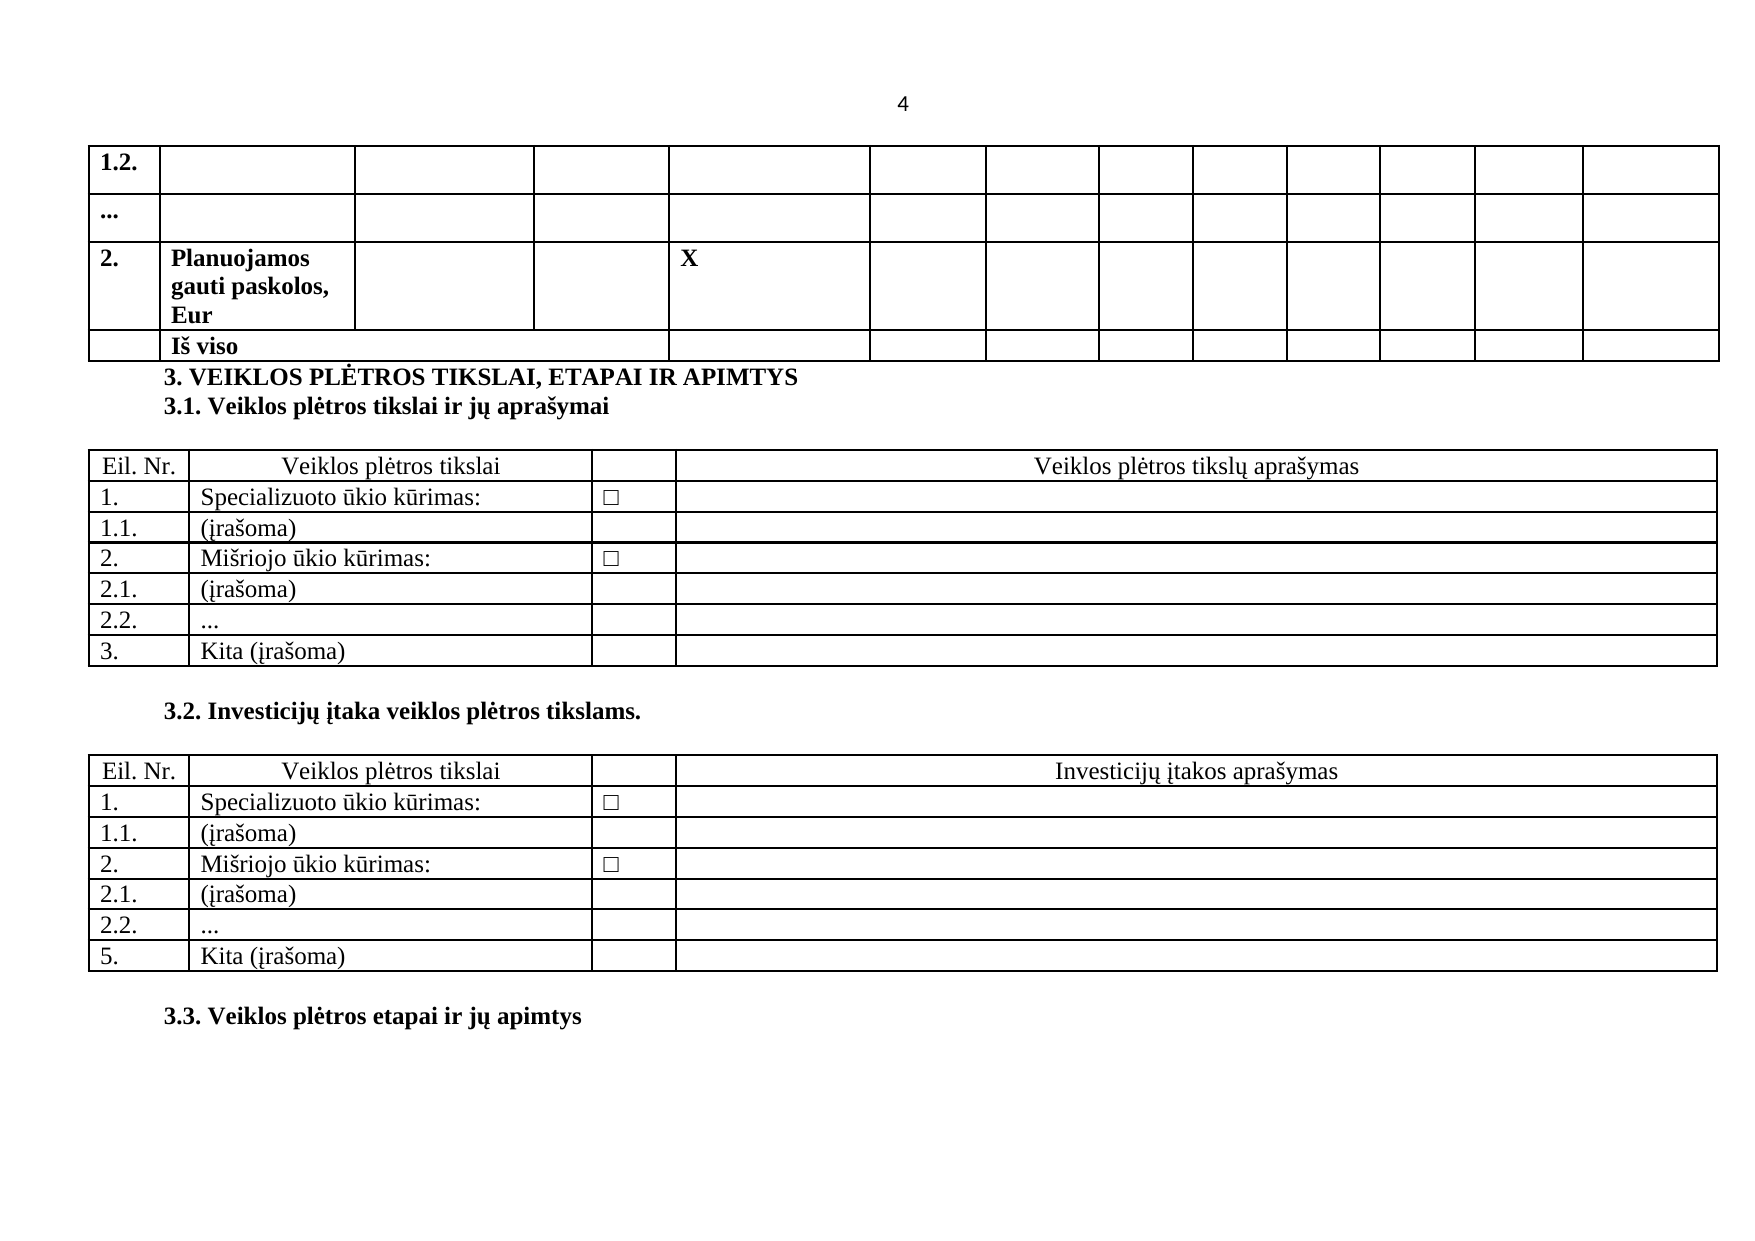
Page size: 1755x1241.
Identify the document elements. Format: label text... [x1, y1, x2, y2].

table_cell [1381, 195, 1474, 241]
table_cell X [670, 243, 869, 329]
table_cell [871, 331, 985, 360]
table_cell 3. [90, 636, 188, 665]
table_cell [1100, 195, 1192, 241]
table_cell 2.2. [90, 605, 188, 634]
table_cell Iš viso [161, 331, 668, 360]
table_cell [356, 243, 533, 329]
table_cell [987, 243, 1098, 329]
table_cell [1381, 147, 1474, 193]
table_cell [356, 195, 533, 241]
table_cell [677, 941, 1716, 970]
table_cell [1288, 243, 1379, 329]
table_cell [677, 513, 1716, 541]
table_cell [593, 818, 675, 847]
table_cell 2.1. [90, 880, 188, 908]
table_cell [535, 195, 668, 241]
table_cell [1476, 331, 1582, 360]
table_cell 1. [90, 787, 188, 816]
table_cell [1194, 195, 1286, 241]
table_cell Mišriojo ūkio kūrimas: [190, 849, 591, 877]
table_header [593, 756, 675, 785]
table_cell [1100, 147, 1192, 193]
table_cell 1.1. [90, 818, 188, 847]
table_cell [1100, 331, 1192, 360]
table_cell [1476, 195, 1582, 241]
table_cell ... [190, 605, 591, 634]
text 3. VEIKLOS PLĖTROS TIKSLAI, ETAPAI IR APIMTYS [89, 362, 1717, 391]
table_cell 2.2. [90, 910, 188, 939]
table_cell (įrašoma) [190, 513, 591, 541]
table_cell [593, 574, 675, 603]
table_cell [987, 195, 1098, 241]
table_header Veiklos plėtros tikslų aprašymas [677, 451, 1716, 480]
table_cell [535, 147, 668, 193]
table_cell [871, 195, 985, 241]
table_cell [1288, 331, 1379, 360]
table_cell [1100, 243, 1192, 329]
table_cell [677, 544, 1716, 572]
table_cell [1194, 147, 1286, 193]
table_header Eil. Nr. [90, 756, 188, 785]
table_cell [535, 243, 668, 329]
text 3.2. Investicijų įtaka veiklos plėtros tikslams. [89, 696, 1717, 725]
table_cell (įrašoma) [190, 880, 591, 908]
table_cell [1476, 147, 1582, 193]
table_cell [1288, 195, 1379, 241]
table_cell [1381, 331, 1474, 360]
table_cell 2. [90, 544, 188, 572]
table_cell Kita (įrašoma) [190, 636, 591, 665]
table_cell 2. [90, 849, 188, 877]
table_cell [356, 147, 533, 193]
table_header Veiklos plėtros tikslai [190, 756, 591, 785]
table_cell [677, 910, 1716, 939]
table_cell [593, 513, 675, 541]
table_cell 2.1. [90, 574, 188, 603]
table_cell [677, 880, 1716, 908]
table_cell [1584, 331, 1718, 360]
table_cell Mišriojo ūkio kūrimas: [190, 544, 591, 572]
table_cell □ [593, 849, 675, 877]
table_cell [1584, 243, 1718, 329]
table_cell [1194, 243, 1286, 329]
table_cell [871, 147, 985, 193]
table_cell [871, 243, 985, 329]
table_cell [593, 880, 675, 908]
table_cell [1381, 243, 1474, 329]
table_cell Specializuoto ūkio kūrimas: [190, 787, 591, 816]
table_cell [161, 147, 354, 193]
table_cell (įrašoma) [190, 818, 591, 847]
table_cell [677, 482, 1716, 511]
table_cell [677, 605, 1716, 634]
table_header Investicijų įtakos aprašymas [677, 756, 1716, 785]
table_cell ... [90, 195, 159, 241]
table_cell [161, 195, 354, 241]
table_cell [1584, 195, 1718, 241]
table_cell Specializuoto ūkio kūrimas: [190, 482, 591, 511]
table_cell [1194, 331, 1286, 360]
table_cell Kita (įrašoma) [190, 941, 591, 970]
table_cell [987, 147, 1098, 193]
table_cell □ [593, 544, 675, 572]
table_cell [90, 331, 159, 360]
table_cell [677, 849, 1716, 877]
table_cell [677, 787, 1716, 816]
table_cell [670, 147, 869, 193]
table_cell [593, 605, 675, 634]
table_cell [677, 818, 1716, 847]
table_cell 1.1. [90, 513, 188, 541]
table_cell □ [593, 787, 675, 816]
table_cell □ [593, 482, 675, 511]
table_cell Planuojamos gauti paskolos, Eur [161, 243, 354, 329]
table_header Eil. Nr. [90, 451, 188, 480]
table_cell 2. [90, 243, 159, 329]
table_header Veiklos plėtros tikslai [190, 451, 591, 480]
table_cell [670, 195, 869, 241]
table_cell [1584, 147, 1718, 193]
text 3.3. Veiklos plėtros etapai ir jų apimtys [89, 1001, 1717, 1030]
text 3.1. Veiklos plėtros tikslai ir jų aprašymai [89, 391, 1717, 420]
table_cell [987, 331, 1098, 360]
table_cell [1288, 147, 1379, 193]
table_cell [593, 636, 675, 665]
table_header [593, 451, 675, 480]
table_cell [677, 636, 1716, 665]
table_cell [677, 574, 1716, 603]
table_cell (įrašoma) [190, 574, 591, 603]
table_cell 5. [90, 941, 188, 970]
table_cell [670, 331, 869, 360]
table_cell [593, 941, 675, 970]
table_cell [1476, 243, 1582, 329]
table_cell [593, 910, 675, 939]
table_cell 1.2. [90, 147, 159, 193]
table_cell 1. [90, 482, 188, 511]
table_cell ... [190, 910, 591, 939]
